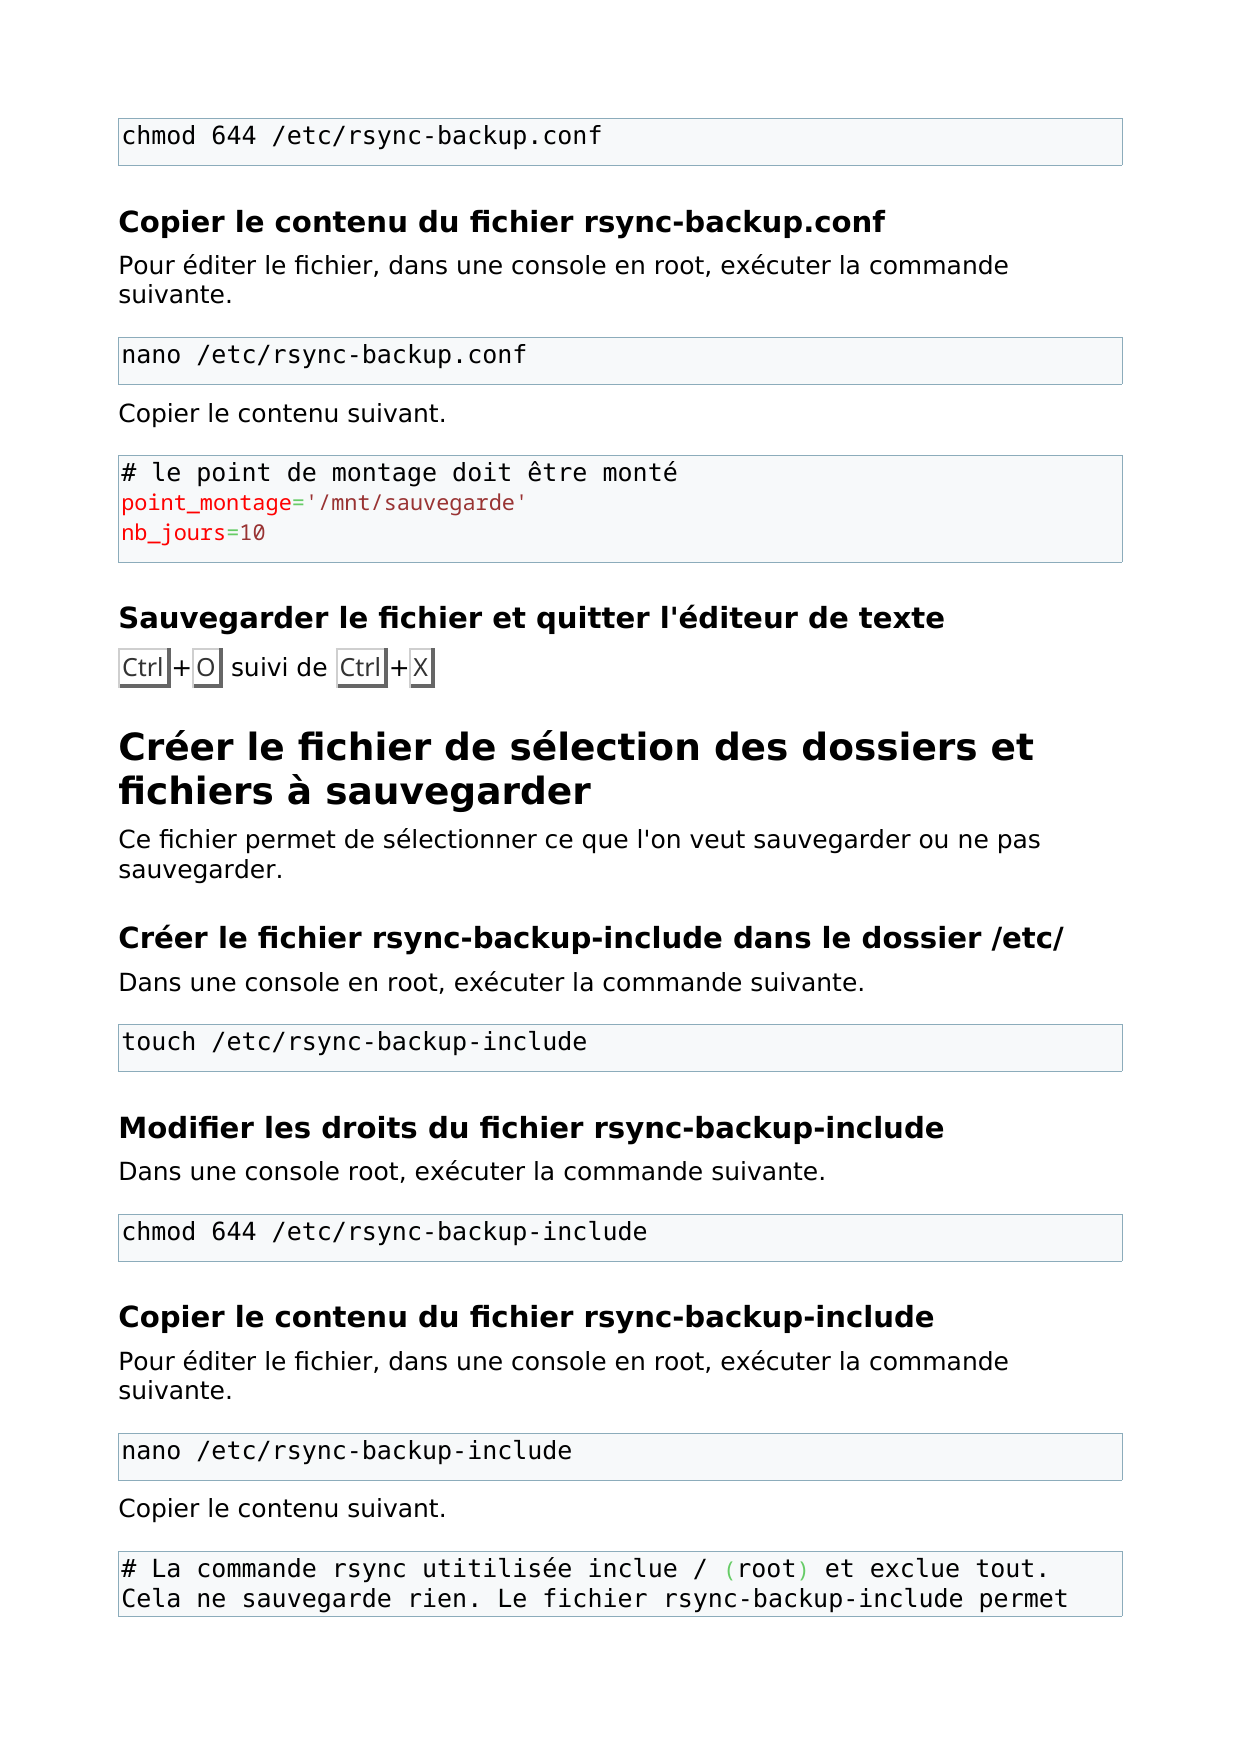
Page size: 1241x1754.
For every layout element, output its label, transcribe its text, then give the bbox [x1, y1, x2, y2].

text Ctrl+O suivi de Ctrl+X [223, 648, 336, 688]
table_header touch /etc/rsync-backup-include [119, 1025, 1122, 1071]
subtitle Créer le fichier rsync-backup-include dans le dossier /etc/ [118, 921, 1122, 955]
text Ctrl+O suivi de Ctrl+X [388, 648, 409, 688]
text Ctrl+O suivi de Ctrl+X [171, 648, 192, 688]
text Pour éditer le fichier, dans une console en root, exécuter la commande suivante. [118, 1347, 1122, 1406]
text Copier le contenu suivant. [118, 399, 1122, 428]
table_header nano /etc/rsync-backup-include [119, 1434, 1122, 1480]
text Ctrl+O suivi de Ctrl+X [435, 648, 1122, 688]
subtitle Sauvegarder le fichier et quitter l'éditeur de texte [118, 602, 1122, 636]
table_header nano /etc/rsync-backup.conf [119, 338, 1122, 384]
subtitle Modifier les droits du fichier rsync-backup-include [118, 1111, 1122, 1145]
table_header chmod 644 /etc/rsync-backup.conf [119, 119, 1122, 165]
text Pour éditer le fichier, dans une console en root, exécuter la commande suivante. [118, 251, 1122, 310]
table_header # La commande rsync utitilisée inclue / (root) et exclue tout. Cela ne sauvegarde rien. Le fichier rsync-backup-include permet [119, 1552, 1122, 1616]
text Dans une console en root, exécuter la commande suivante. [118, 968, 1122, 997]
text Copier le contenu suivant. [118, 1495, 1122, 1524]
table_header # le point de montage doit être monté point_montage='/mnt/sauvegarde' nb_jours=10 [119, 456, 1122, 562]
text Dans une console root, exécuter la commande suivante. [118, 1158, 1122, 1187]
text Ce fichier permet de sélectionner ce que l'on veut sauvegarder ou ne pas sauvegarder. [118, 826, 1122, 884]
subtitle Copier le contenu du fichier rsync-backup-include [118, 1301, 1122, 1335]
subtitle Copier le contenu du fichier rsync-backup.conf [118, 205, 1122, 239]
subtitle Créer le fichier de sélection des dossiers et fichiers à sauvegarder [118, 726, 1122, 813]
table_header chmod 644 /etc/rsync-backup-include [119, 1215, 1122, 1261]
